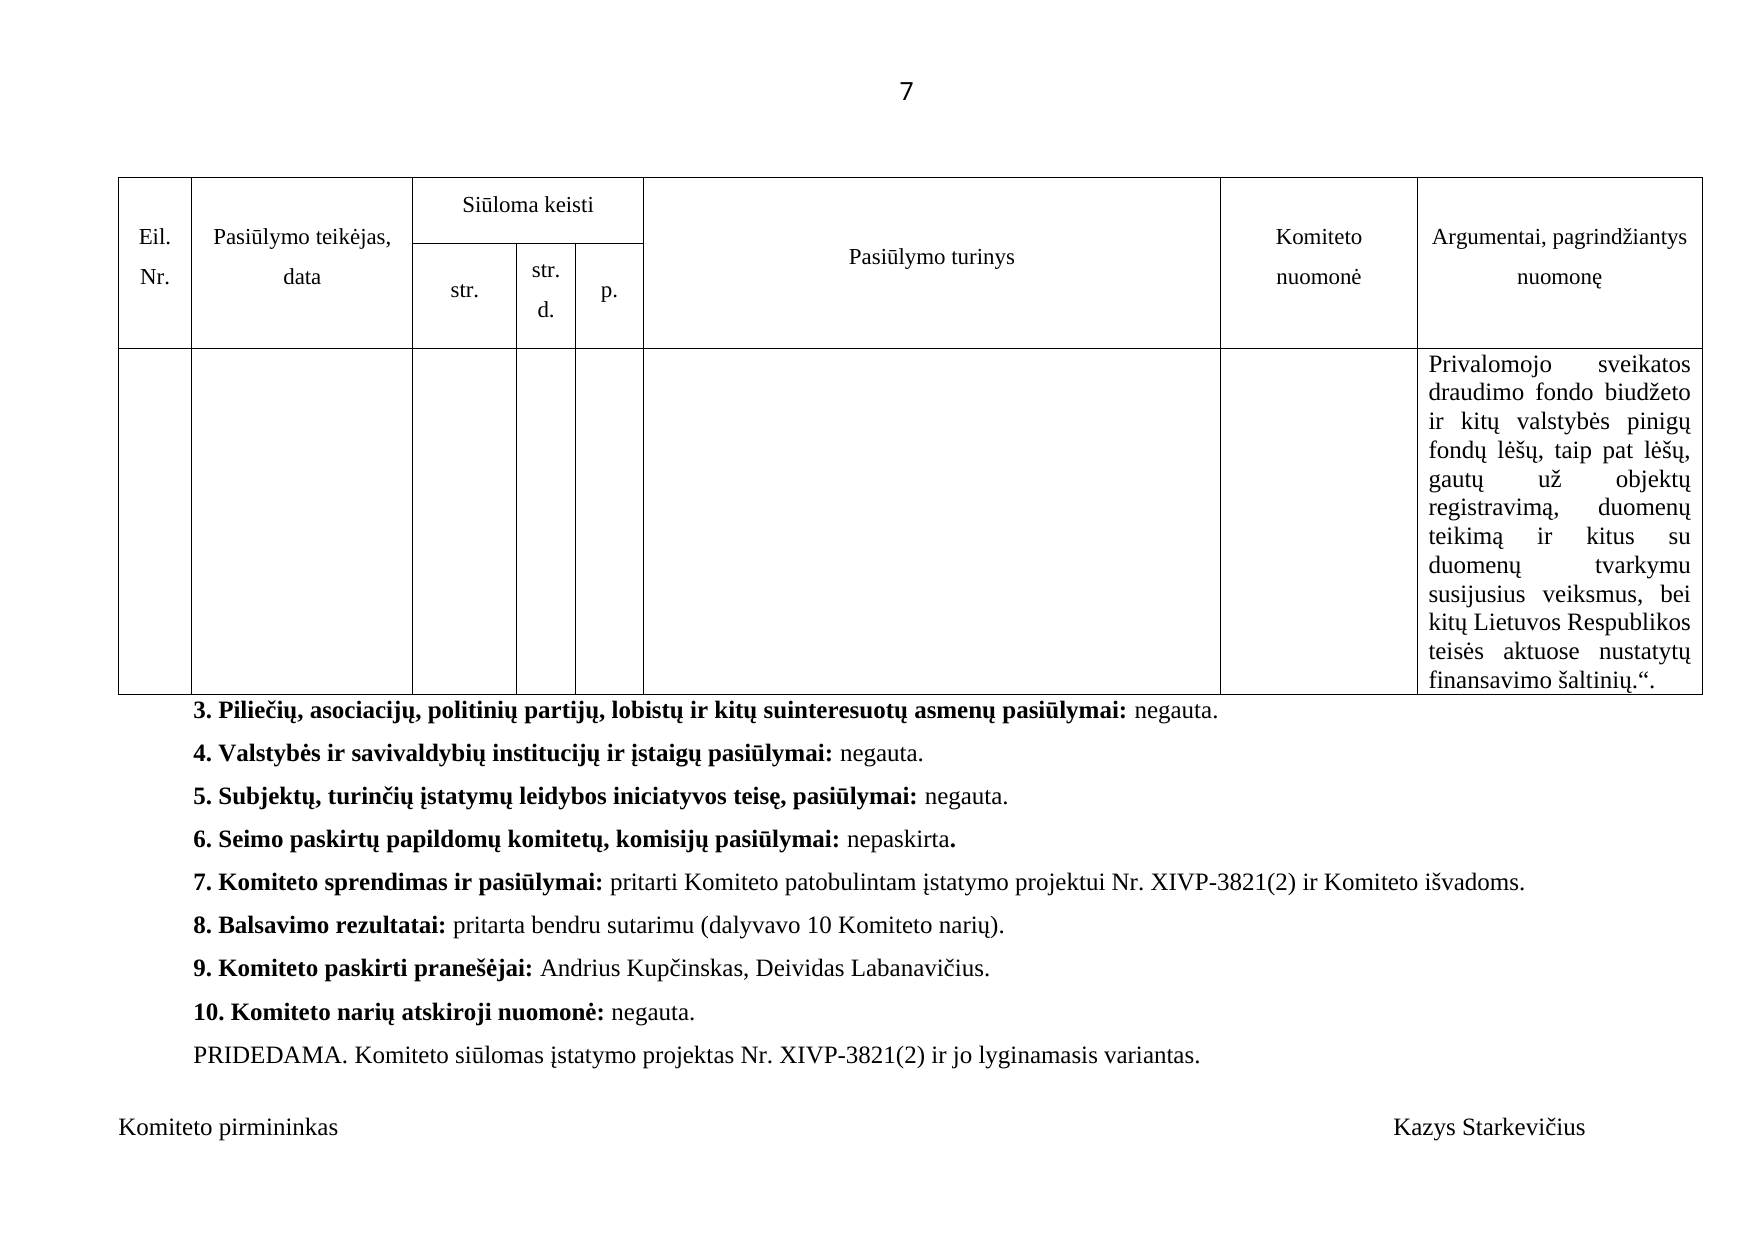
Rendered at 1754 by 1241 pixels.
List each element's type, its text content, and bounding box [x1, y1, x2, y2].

text 9. Komiteto paskirti pranešėjai: Andrius Kupčinskas, Deividas Labanavičius. [118, 953, 1695, 982]
table_header Pasiūlymo teikėjas, data [192, 178, 412, 348]
text 8. Balsavimo rezultatai: pritarta bendru sutarimu (dalyvavo 10 Komiteto narių). [118, 910, 1695, 939]
table_cell [1221, 349, 1417, 694]
table_header Siūloma keisti [413, 178, 643, 243]
text 7. Komiteto sprendimas ir pasiūlymai: pritarti Komiteto patobulintam įstatymo projektui Nr. XIVP-3821(2) ir Komiteto išvadoms. [118, 867, 1695, 896]
table_header Komiteto nuomonė [1221, 178, 1417, 348]
text Komiteto pirmininkas Kazys Starkevičius [118, 1112, 1695, 1140]
table_cell [576, 349, 643, 694]
table_cell [644, 349, 1220, 694]
table_cell [119, 349, 191, 694]
table_cell p. [576, 244, 643, 348]
text PRIDEDAMA. Komiteto siūlomas įstatymo projektas Nr. XIVP-3821(2) ir jo lyginamasis variantas. [118, 1040, 1695, 1068]
text 10. Komiteto narių atskiroji nuomonė: negauta. [118, 997, 1695, 1025]
subtitle 4. Valstybės ir savivaldybių institucijų ir įstaigų pasiūlymai: negauta. [118, 738, 1695, 767]
table_cell str. d. [517, 244, 575, 348]
subtitle 3. Piliečių, asociacijų, politinių partijų, lobistų ir kitų suinteresuotų asmenų pasiūlymai: negauta. [118, 695, 1695, 723]
table_header Eil. Nr. [119, 178, 191, 348]
table_cell [413, 349, 516, 694]
subtitle 6. Seimo paskirtų papildomų komitetų, komisijų pasiūlymai: nepaskirta. [118, 824, 1695, 853]
table_cell [517, 349, 575, 694]
table_cell Privalomojo sveikatos draudimo fondo biudžeto ir kitų valstybės pinigų fondų lėšų, taip pat lėšų, gautų už objektų registravimą, duomenų teikimą ir kitus su duomenų tvarkymu susijusius veiksmus, bei kitų Lietuvos Respublikos teisės aktuose nustatytų finansavimo šaltinių.“. [1418, 349, 1702, 694]
table_cell str. [413, 244, 516, 348]
subtitle 5. Subjektų, turinčių įstatymų leidybos iniciatyvos teisę, pasiūlymai: negauta. [118, 781, 1695, 810]
table_cell [192, 349, 412, 694]
table_header Pasiūlymo turinys [644, 178, 1220, 348]
table_header Argumentai, pagrindžiantys nuomonę [1418, 178, 1702, 348]
